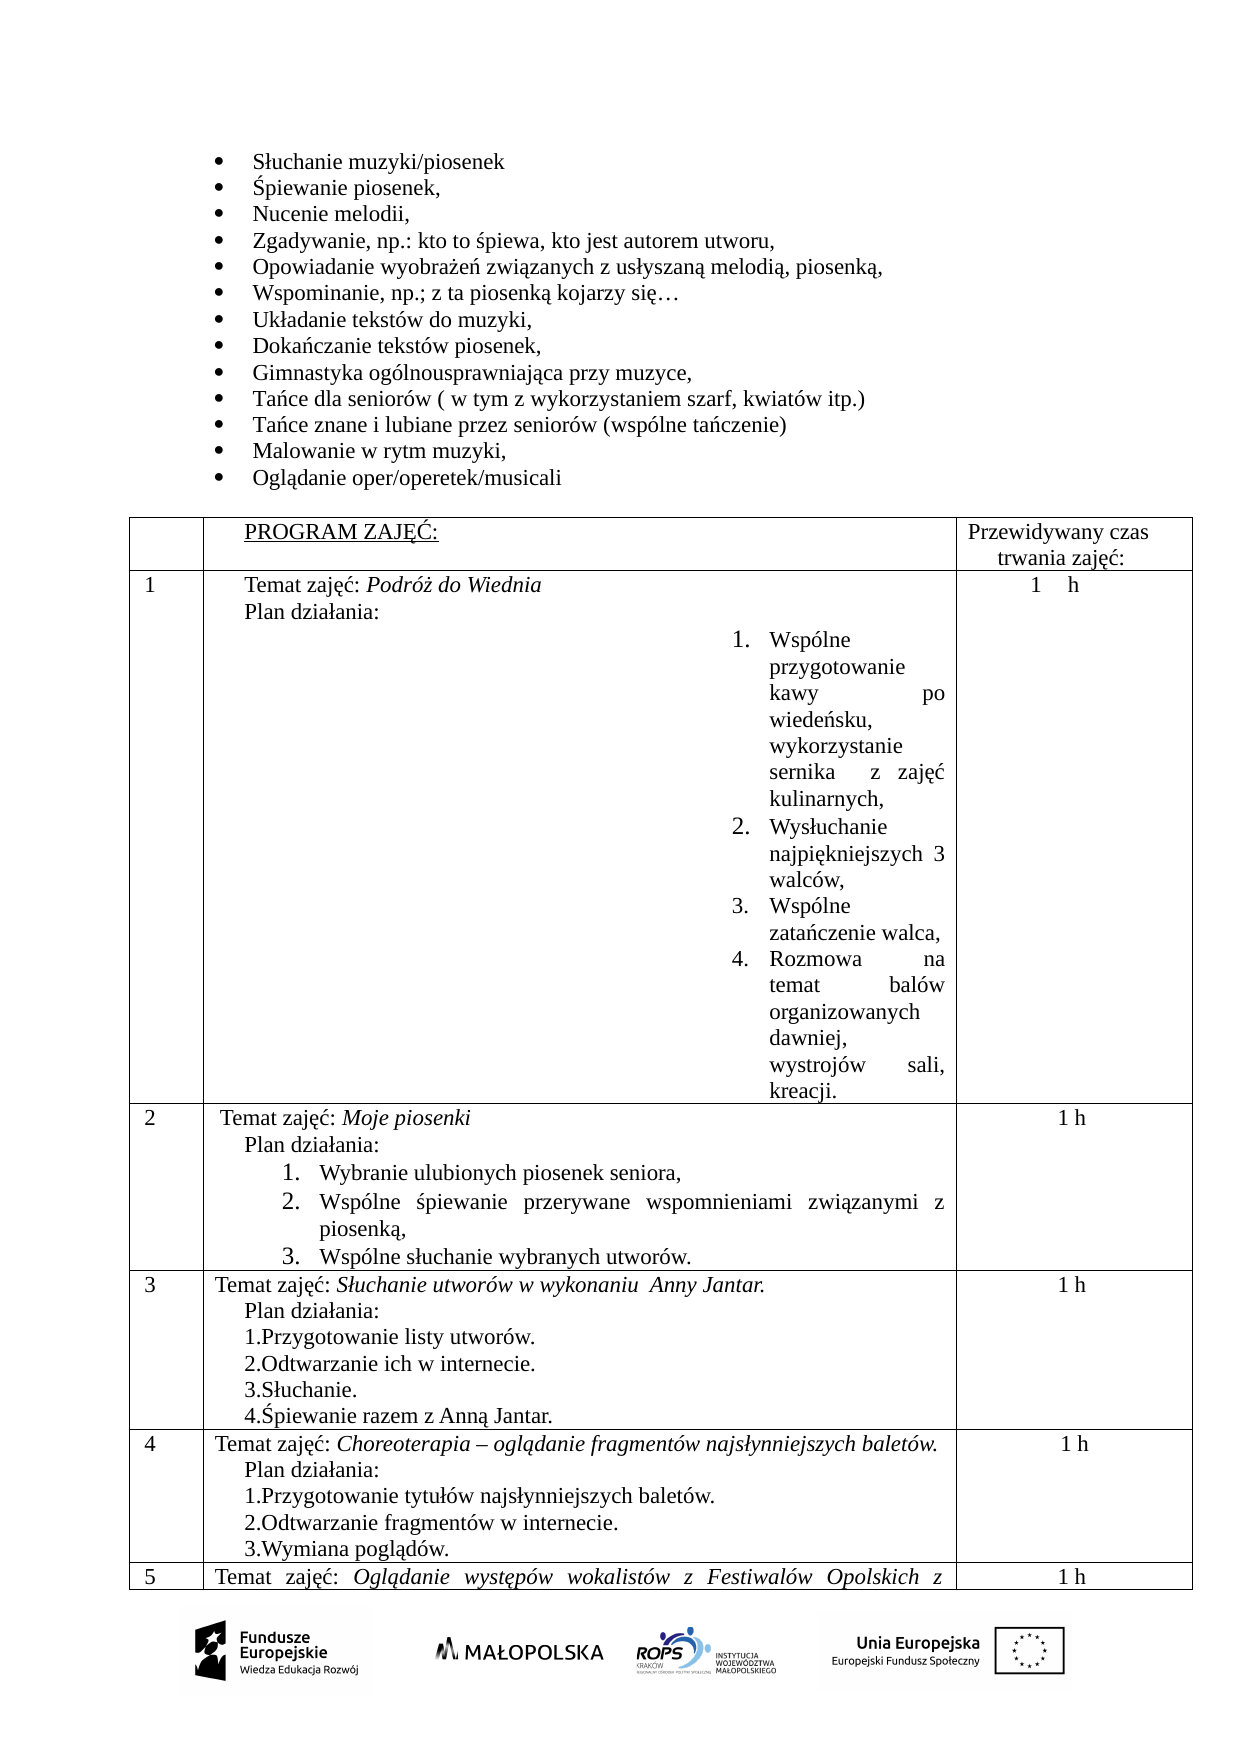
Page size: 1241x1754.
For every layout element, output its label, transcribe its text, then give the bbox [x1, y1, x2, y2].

table_cell 3 [130, 1271, 203, 1429]
table_header PROGRAM ZAJĘĆ: [204, 518, 956, 570]
list Słuchanie muzyki/piosenek [215, 148, 1092, 174]
list Oglądanie oper/operetek/musicali [215, 464, 1092, 490]
table_cell 1 h [957, 1104, 1192, 1270]
table_cell Temat zajęć: Oglądanie występów wokalistów z Festiwalów Opolskich z [204, 1563, 956, 1589]
list Wspominanie, np.; z ta piosenką kojarzy się… [215, 279, 1092, 306]
table_cell Temat zajęć: Choreoterapia – oglądanie fragmentów najsłynniejszych baletów. Plan działania: 1.Przygotowanie tytułów najsłynniejszych baletów. 2.Odtwarzanie fragmentów w internecie. 3.Wymiana poglądów. [204, 1430, 956, 1562]
table_cell 2 [130, 1104, 203, 1270]
list Opowiadanie wyobrażeń związanych z usłyszaną melodią, piosenką, [215, 253, 1092, 279]
table_cell 5 [130, 1563, 203, 1589]
table_header [130, 518, 203, 570]
list Układanie tekstów do muzyki, [215, 306, 1092, 332]
list Dokańczanie tekstów piosenek, [215, 332, 1092, 358]
table_cell 4 [130, 1430, 203, 1562]
list Zgadywanie, np.: kto to śpiewa, kto jest autorem utworu, [215, 227, 1092, 253]
list Śpiewanie piosenek, [215, 174, 1092, 200]
list Nucenie melodii, [215, 200, 1092, 227]
table_cell Temat zajęć: Podróż do Wiednia Plan działania: Wspólne przygotowanie kawy po wiedeńsku, wykorzystanie sernika z zajęć kulinarnych, Wysłuchanie najpiękniejszych 3 walców, Wspólne zatańczenie walca, Rozmowa na temat balów organizowanych dawniej, wystrojów sali, kreacji. [204, 571, 956, 1103]
table_cell 1 h [957, 1271, 1192, 1429]
table_cell 1 [130, 571, 203, 1103]
table_cell Temat zajęć: Słuchanie utworów w wykonaniu Anny Jantar. Plan działania: 1.Przygotowanie listy utworów. 2.Odtwarzanie ich w internecie. 3.Słuchanie. 4.Śpiewanie razem z Anną Jantar. [204, 1271, 956, 1429]
list Malowanie w rytm muzyki, [215, 438, 1092, 464]
list Gimnastyka ogólnousprawniająca przy muzyce, [215, 358, 1092, 385]
table_header Przewidywany czas trwania zajęć: [957, 518, 1192, 570]
table_cell Temat zajęć: Moje piosenki Plan działania: Wybranie ulubionych piosenek seniora, Wspólne śpiewanie przerywane wspomnieniami związanymi z piosenką, Wspólne słuchanie wybranych utworów. [204, 1104, 956, 1270]
list Tańce dla seniorów ( w tym z wykorzystaniem szarf, kwiatów itp.) [215, 385, 1092, 411]
table_cell 1 h [957, 1563, 1192, 1589]
table_cell 1 h [957, 1430, 1192, 1562]
list Tańce znane i lubiane przez seniorów (wspólne tańczenie) [215, 411, 1092, 438]
table_cell h [957, 571, 1192, 1103]
